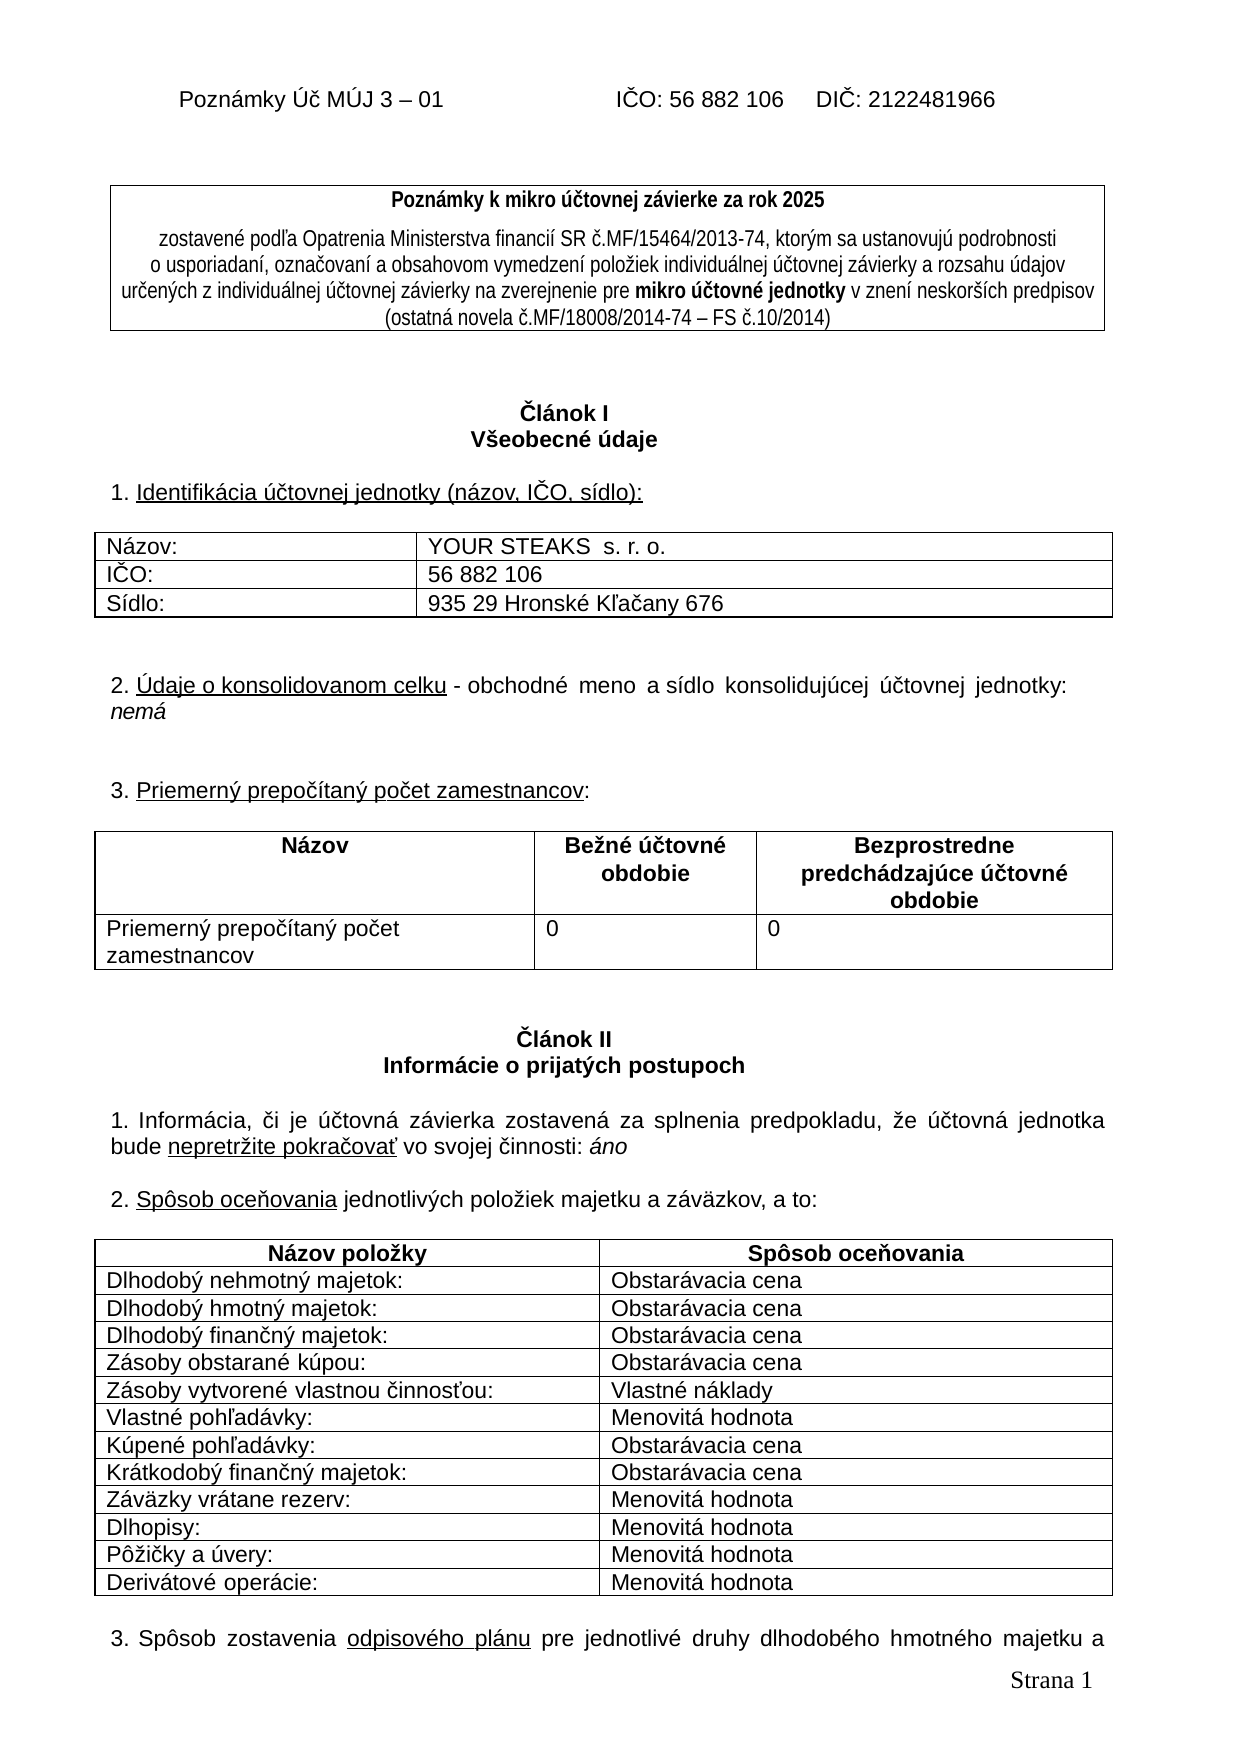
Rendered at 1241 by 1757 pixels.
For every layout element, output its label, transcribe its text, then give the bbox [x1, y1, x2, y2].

table_cell Dlhopisy: [96, 1514, 599, 1540]
table_header Spôsob oceňovania [600, 1240, 1112, 1266]
text Všeobecné údaje [110, 426, 1017, 453]
table_cell Obstarávacia cena [600, 1459, 1112, 1485]
table_cell Dlhodobý nehmotný majetok: [96, 1267, 599, 1293]
table_cell Menovitá hodnota [600, 1514, 1112, 1540]
table_cell 0 [757, 915, 1112, 969]
table_cell Obstarávacia cena [600, 1349, 1112, 1376]
table_cell 935 29 Hronské Kľačany 676 [417, 589, 1112, 616]
table_cell Vlastné náklady [600, 1377, 1112, 1403]
table_cell Menovitá hodnota [600, 1486, 1112, 1513]
table_cell Menovitá hodnota [600, 1569, 1112, 1595]
text 1. Identifikácia účtovnej jednotky (názov, IČO, sídlo): [110, 478, 1105, 505]
table_cell Krátkodobý finančný majetok: [96, 1459, 599, 1485]
table_header Názov: [96, 533, 416, 560]
subtitle Článok II [110, 1026, 1017, 1052]
text 3. Spôsob zostavenia odpisového plánu pre jednotlivé druhy dlhodobého hmotného majetku a [110, 1625, 1105, 1651]
table_header Bezprostredne predchádzajúce účtovné obdobie [757, 832, 1112, 913]
text (ostatná novela č.MF/18008/2014-74 – FS č.10/2014) [111, 303, 1104, 330]
table_cell Zásoby vytvorené vlastnou činnosťou: [96, 1377, 599, 1403]
table_cell Pôžičky a úvery: [96, 1541, 599, 1567]
table_header YOUR STEAKS s. r. o. [417, 533, 1112, 560]
table_cell Obstarávacia cena [600, 1295, 1112, 1321]
table_header Bežné účtovné obdobie [535, 832, 756, 913]
table_cell Obstarávacia cena [600, 1432, 1112, 1458]
table_cell Dlhodobý finančný majetok: [96, 1322, 599, 1348]
table_cell 0 [535, 915, 756, 969]
table_cell Derivátové operácie: [96, 1569, 599, 1595]
table_cell 56 882 106 [417, 561, 1112, 588]
table_cell Menovitá hodnota [600, 1541, 1112, 1567]
text 2. Spôsob oceňovania jednotlivých položiek majetku a záväzkov, a to: [110, 1186, 1105, 1212]
text 3. Priemerný prepočítaný počet zamestnancov: [110, 777, 1105, 804]
table_cell Menovitá hodnota [600, 1404, 1112, 1431]
subtitle Článok I [110, 400, 1018, 426]
table_header Názov [96, 832, 534, 913]
table_cell Obstarávacia cena [600, 1322, 1112, 1348]
table_cell Záväzky vrátane rezerv: [96, 1486, 599, 1513]
text 1. Informácia, či je účtovná závierka zostavená za splnenia predpokladu, že účtovná jednotka bude nepretržite pokračovať vo svojej činnosti: áno [110, 1107, 1105, 1160]
table_cell Dlhodobý hmotný majetok: [96, 1295, 599, 1321]
table_cell IČO: [96, 561, 416, 588]
table_cell Kúpené pohľadávky: [96, 1432, 599, 1458]
table_header Názov položky [96, 1240, 599, 1266]
text Poznámky k mikro účtovnej závierke za rok 2025 [111, 186, 1104, 212]
table_cell Priemerný prepočítaný počet zamestnancov [96, 915, 534, 969]
text Informácie o prijatých postupoch [110, 1052, 1018, 1079]
table_cell Zásoby obstarané kúpou: [96, 1349, 599, 1376]
text 2. Údaje o konsolidovanom celku - obchodné meno a sídlo konsolidujúcej účtovnej jednotky: nemá [110, 672, 1105, 724]
table_cell Vlastné pohľadávky: [96, 1404, 599, 1431]
table_cell Sídlo: [96, 589, 416, 616]
text zostavené podľa Opatrenia Ministerstva financií SR č.MF/15464/2013-74, ktorým sa ustanovujú podrobnosti o usporiadaní, označovaní a obsahovom vymedzení položiek individuálnej účtovnej závierky a rozsahu údajov určených z individuálnej účtovnej závierky na zverejnenie pre mikro účtovné jednotky v znení neskorších predpisov [111, 224, 1104, 303]
table_cell Obstarávacia cena [600, 1267, 1112, 1293]
